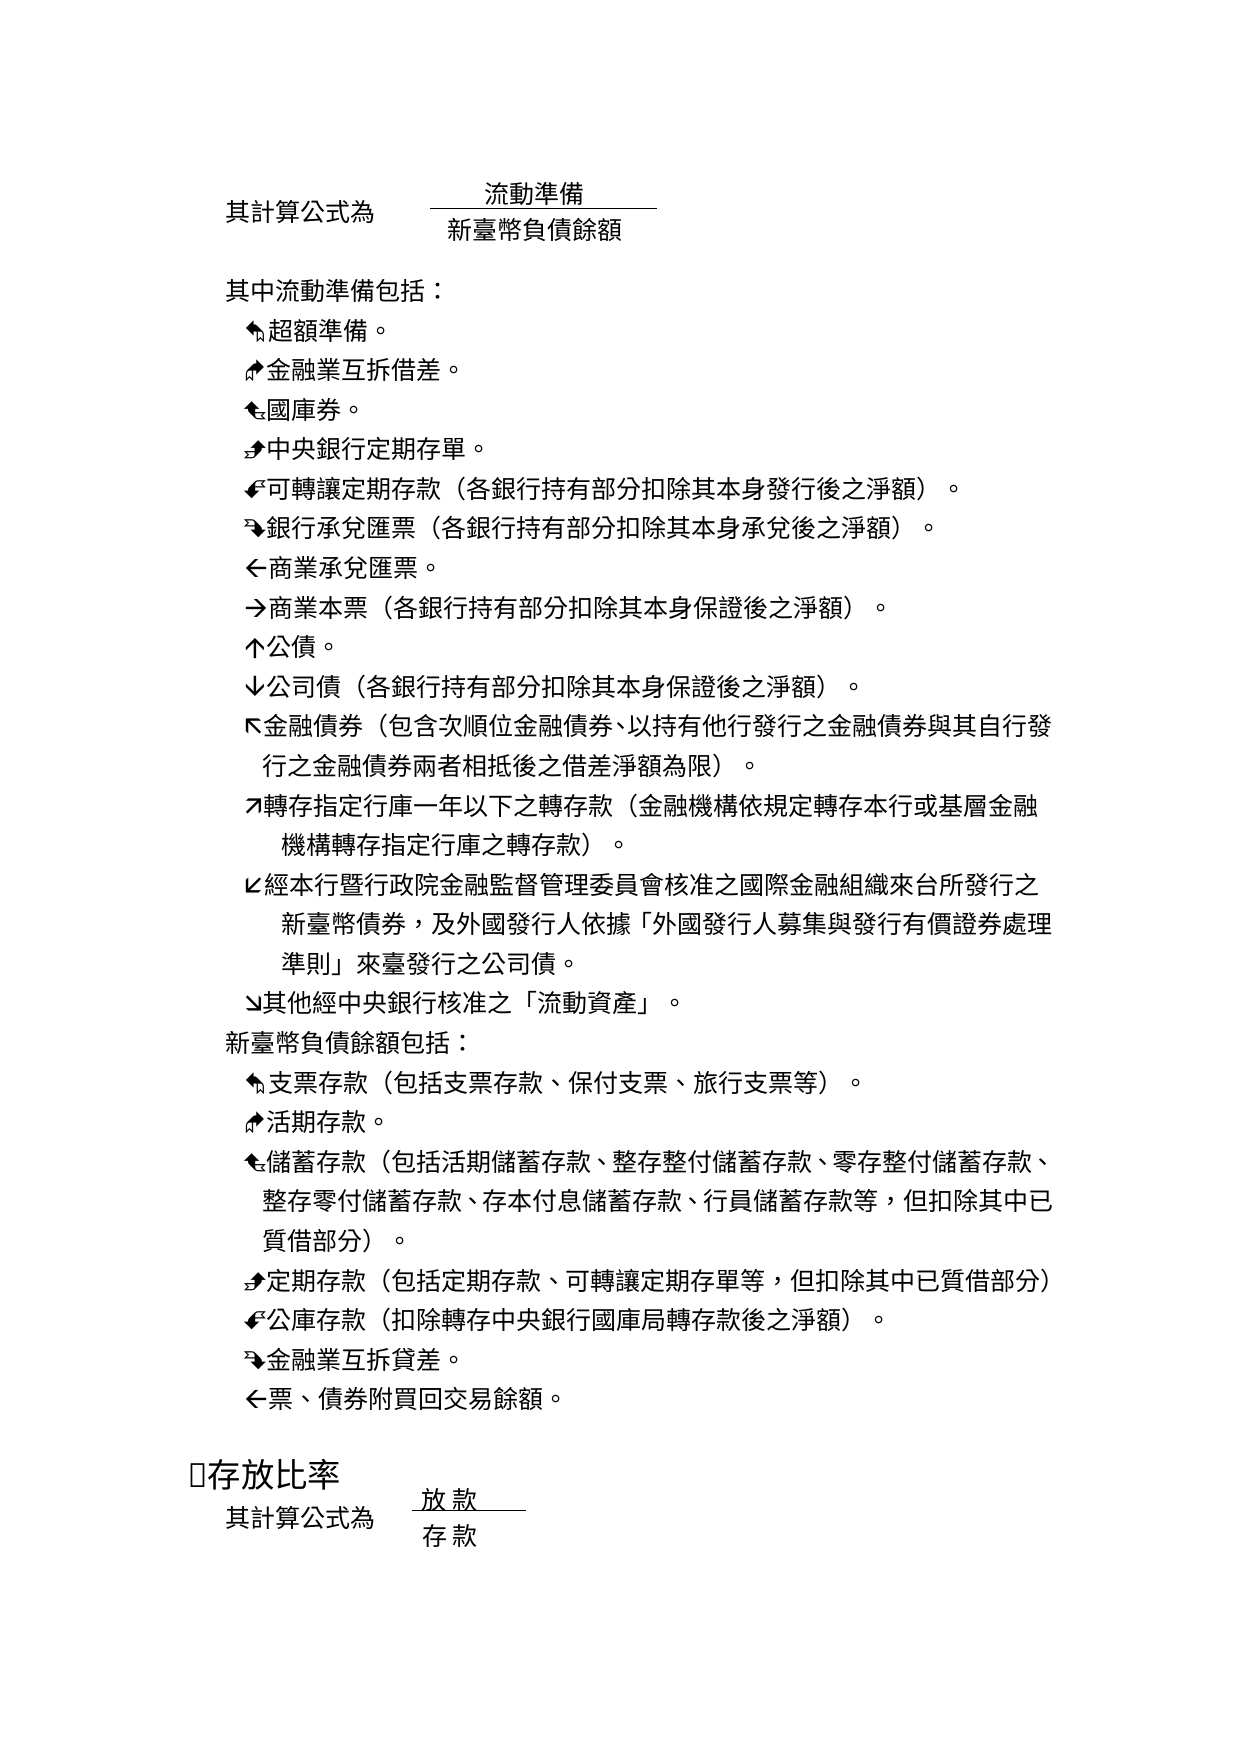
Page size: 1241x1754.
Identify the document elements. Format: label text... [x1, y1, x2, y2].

text 超額準備。 [244, 308, 1053, 348]
text 存放比率 [187, 1456, 1053, 1567]
text 金融業互拆貸差。 [244, 1337, 1053, 1377]
text 金融債券（包含次順位金融債券、以持有他行發行之金融債券與其自行發行之金融債券兩者相抵後之借差淨額為限）。 [244, 704, 1053, 783]
text 其計算公式為 [225, 189, 412, 229]
text 公司債（各銀行持有部分扣除其本身保證後之淨額）。 [244, 664, 1053, 704]
text 儲蓄存款（包括活期儲蓄存款、整存整付儲蓄存款、零存整付儲蓄存款、整存零付儲蓄存款、存本付息儲蓄存款、行員儲蓄存款等，但扣除其中已質借部分）。 [244, 1139, 1053, 1258]
text 轉存指定行庫一年以下之轉存款（金融機構依規定轉存本行或基層金融機構轉存指定行庫之轉存款）。 [244, 783, 1053, 862]
text 可轉讓定期存款（各銀行持有部分扣除其本身發行後之淨額）。 [244, 467, 1053, 506]
text 其計算公式為 [225, 1496, 394, 1535]
text 定期存款（包括定期存款、可轉讓定期存單等，但扣除其中已質借部分）。 [244, 1258, 1053, 1298]
text 商業本票（各銀行持有部分扣除其本身保證後之淨額）。 [244, 585, 1053, 625]
text 公庫存款（扣除轉存中央銀行國庫局轉存款後之淨額）。 [244, 1298, 1053, 1337]
text 新臺幣負債餘額 [428, 211, 641, 247]
text 放 款 [409, 1481, 510, 1517]
text [656, 189, 1053, 229]
text 公債。 [244, 625, 1053, 664]
text 銀行承兌匯票（各銀行持有部分扣除其本身承兌後之淨額）。 [244, 506, 1053, 546]
text 國庫券。 [244, 387, 1053, 427]
text 流動準備 [428, 174, 641, 211]
text 其中流動準備包括： [225, 269, 1053, 308]
text 支票存款（包括支票存款、保付支票、旅行支票等）。 [244, 1060, 1053, 1100]
text 其他經中央銀行核准之「流動資產」。 [244, 981, 1053, 1021]
text 商業承兌匯票。 [244, 546, 1053, 585]
text 活期存款。 [244, 1100, 1053, 1139]
text 中央銀行定期存單。 [244, 427, 1053, 467]
text 經本行暨行政院金融監督管理委員會核准之國際金融組織來台所發行之新臺幣債券，及外國發行人依據「外國發行人募集與發行有價證券處理準則」來臺發行之公司債。 [244, 862, 1053, 981]
text 存 款 [409, 1517, 510, 1553]
text [525, 1496, 1053, 1535]
text 新臺幣負債餘額包括： [225, 1021, 1053, 1060]
text 票、債券附買回交易餘額。 [244, 1377, 1053, 1417]
text 金融業互拆借差。 [244, 348, 1053, 387]
